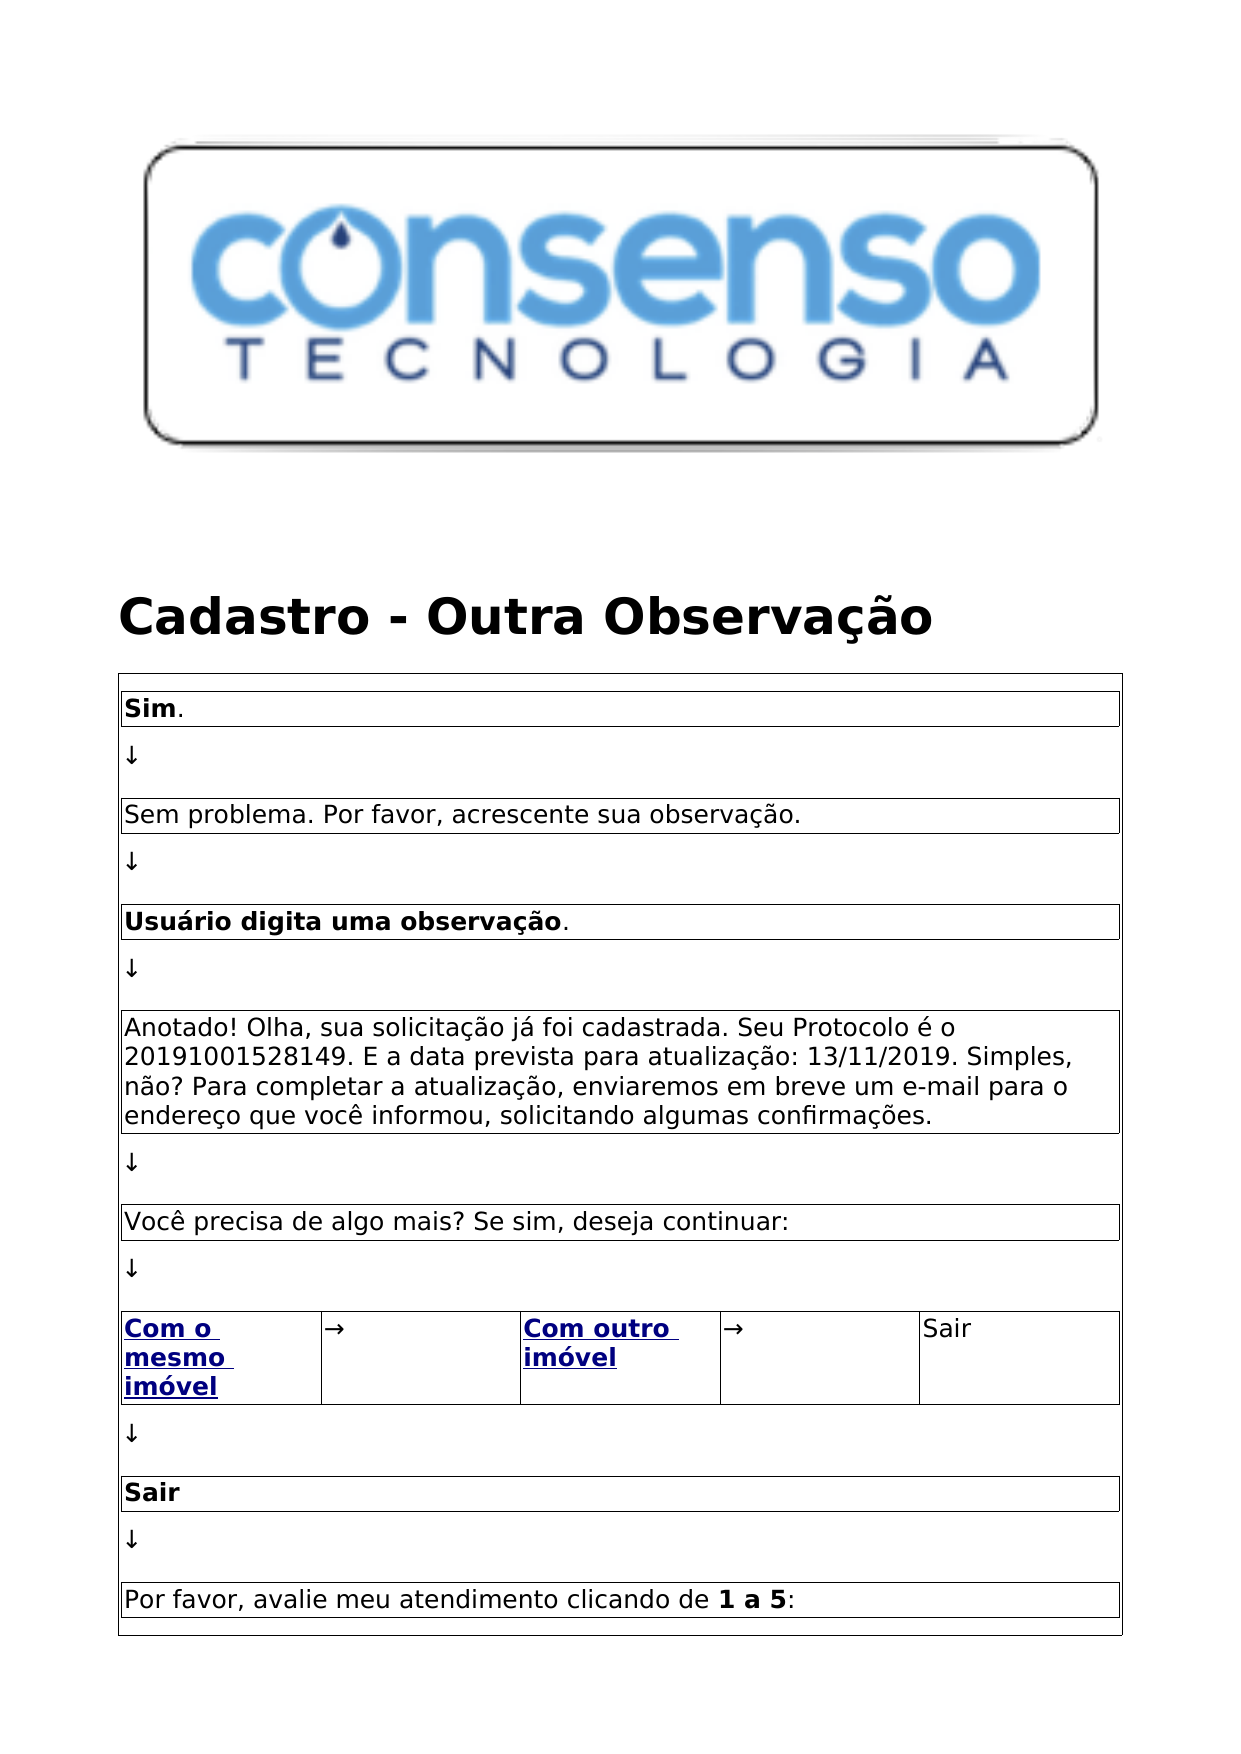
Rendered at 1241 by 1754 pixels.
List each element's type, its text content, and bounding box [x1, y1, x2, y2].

picture [118, 130, 1123, 480]
table_header ↓ ↓ ↓ ↓ ↓ ↓ ↓ [119, 674, 1122, 1635]
table_header Usuário digita uma observação. [122, 905, 1119, 939]
table_header → [721, 1312, 919, 1404]
table_header Sim. [122, 692, 1119, 726]
table_header Sem problema. Por favor, acrescente sua observação. [122, 799, 1119, 833]
table_header Sair [920, 1312, 1119, 1404]
table_header Você precisa de algo mais? Se sim, deseja continuar: [122, 1205, 1119, 1239]
table_header Por favor, avalie meu atendimento clicando de 1 a 5: [122, 1583, 1119, 1617]
subtitle Cadastro - Outra Observação [118, 588, 1122, 646]
table_header → [322, 1312, 520, 1404]
table_header Com outro imóvel [521, 1312, 720, 1404]
table_header Com o mesmo imóvel [122, 1312, 321, 1404]
table_header Anotado! Olha, sua solicitação já foi cadastrada. Seu Protocolo é o 20191001528149. E a data prevista para atualização: 13/11/2019. Simples, não? Para completar a atualização, enviaremos em breve um e-mail para o endereço que você informou, solicitando algumas confirmações. [122, 1011, 1119, 1133]
table_header Sair [122, 1477, 1119, 1511]
